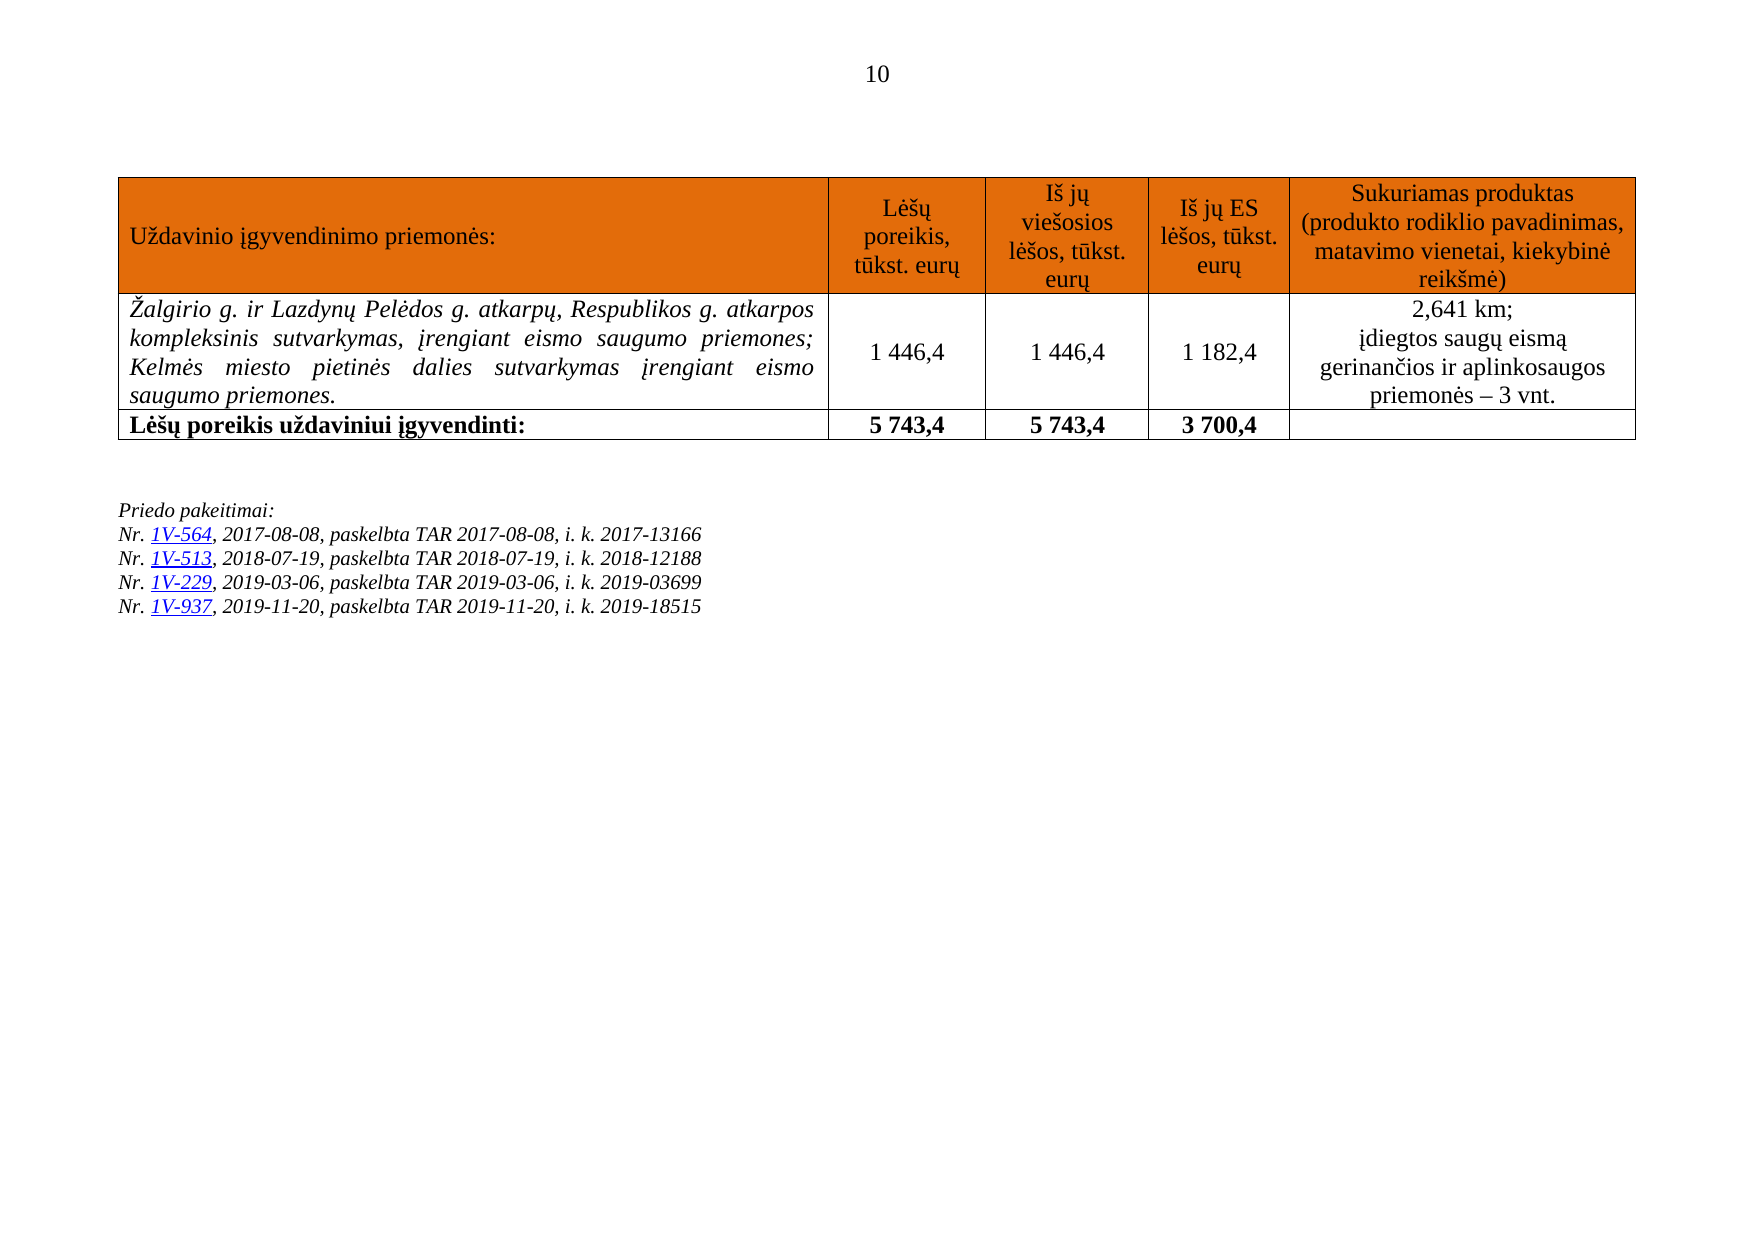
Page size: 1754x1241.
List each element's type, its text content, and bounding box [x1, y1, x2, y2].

table_cell 3 700,4 [1149, 410, 1289, 439]
table_cell 1 446,4 [829, 294, 985, 409]
table_header Iš jų viešosios lėšos, tūkst. eurų [986, 178, 1148, 293]
table_cell 1 182,4 [1149, 294, 1289, 409]
text Nr. 1V-564, 2017-08-08, paskelbta TAR 2017-08-08, i. k. 2017-13166 [118, 522, 1636, 546]
table_header Uždavinio įgyvendinimo priemonės: [119, 178, 828, 293]
table_cell Lėšų poreikis uždaviniui įgyvendinti: [119, 410, 828, 439]
text Nr. 1V-937, 2019-11-20, paskelbta TAR 2019-11-20, i. k. 2019-18515 [118, 594, 1636, 618]
table_header Iš jų ES lėšos, tūkst. eurų [1149, 178, 1289, 293]
table_cell Žalgirio g. ir Lazdynų Pelėdos g. atkarpų, Respublikos g. atkarpos kompleksinis sutvarkymas, įrengiant eismo saugumo priemones; Kelmės miesto pietinės dalies sutvarkymas įrengiant eismo saugumo priemones. [119, 294, 828, 409]
text Priedo pakeitimai: [118, 498, 1636, 522]
table_header Lėšų poreikis, tūkst. eurų [829, 178, 985, 293]
table_cell 1 446,4 [986, 294, 1148, 409]
table_cell [1290, 410, 1635, 439]
table_cell 2,641 km; įdiegtos saugų eismą gerinančios ir aplinkosaugos priemonės – 3 vnt. [1290, 294, 1635, 409]
table_header Sukuriamas produktas (produkto rodiklio pavadinimas, matavimo vienetai, kiekybinė reikšmė) [1290, 178, 1635, 293]
text Nr. 1V-513, 2018-07-19, paskelbta TAR 2018-07-19, i. k. 2018-12188 [118, 546, 1636, 570]
table_cell 5 743,4 [829, 410, 985, 439]
text Nr. 1V-229, 2019-03-06, paskelbta TAR 2019-03-06, i. k. 2019-03699 [118, 570, 1636, 594]
table_cell 5 743,4 [986, 410, 1148, 439]
